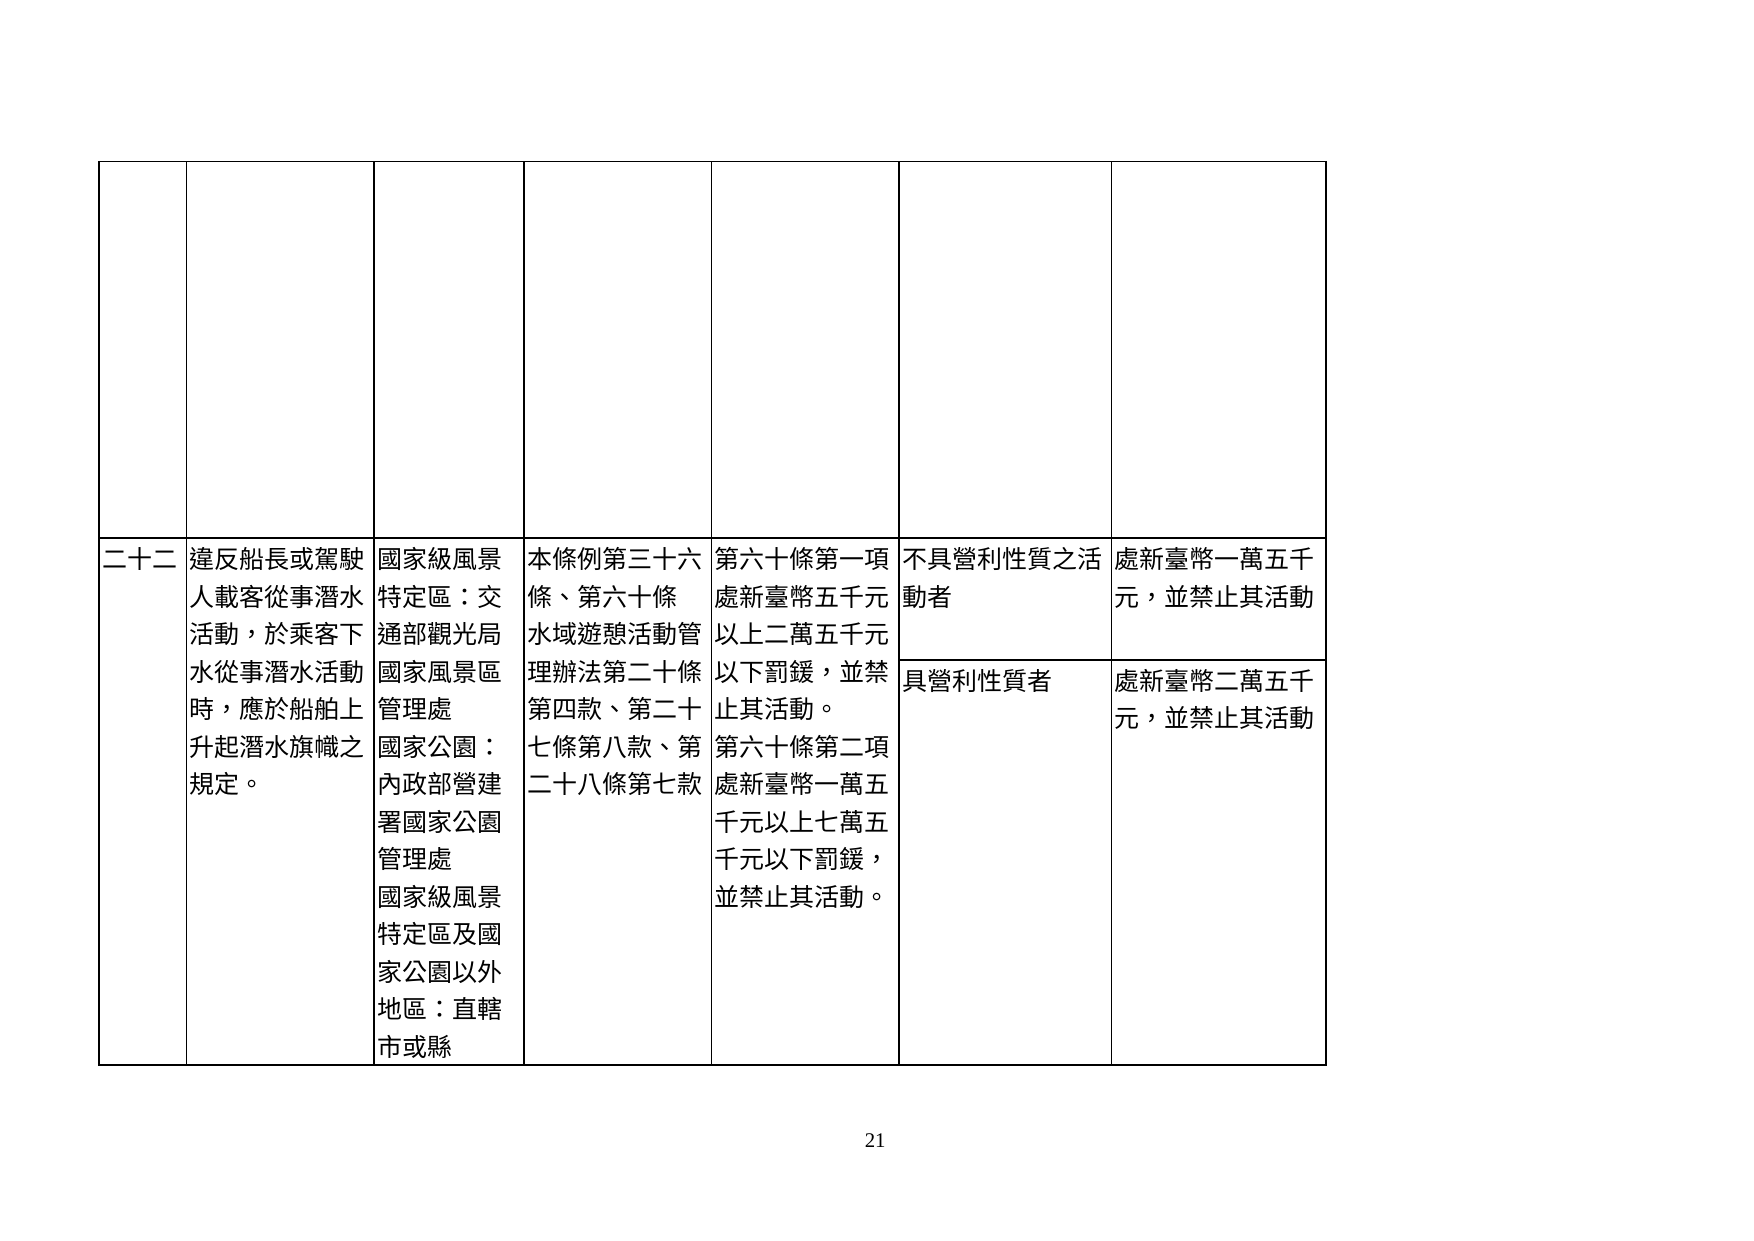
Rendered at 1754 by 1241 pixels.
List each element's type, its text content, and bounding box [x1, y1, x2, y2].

table_cell 處新臺幣二萬五千元，並禁止其活動 [1112, 661, 1325, 1064]
table_cell [525, 162, 711, 537]
table_cell [900, 162, 1111, 537]
table_cell 違反船長或駕駛人載客從事潛水活動，於乘客下水從事潛水活動時，應於船舶上升起潛水旗幟之規定。 [187, 539, 373, 1064]
table_cell [375, 162, 523, 537]
table_cell 國家級風景特定區：交通部觀光局國家風景區管理處 國家公園：內政部營建署國家公園管理處 國家級風景特定區及國家公園以外地區：直轄市或縣 [375, 539, 523, 1064]
table_cell 具營利性質者 [900, 661, 1111, 1064]
table_cell 處新臺幣一萬五千元，並禁止其活動 [1112, 539, 1325, 659]
table_cell [712, 162, 898, 537]
table_cell 不具營利性質之活動者 [900, 539, 1111, 659]
table_cell 二十二 [100, 539, 186, 1064]
table_cell [1112, 162, 1325, 537]
table_cell 第六十條第一項處新臺幣五千元以上二萬五千元以下罰鍰，並禁止其活動。 第六十條第二項處新臺幣一萬五千元以上七萬五千元以下罰鍰，並禁止其活動。 [712, 539, 898, 1064]
table_cell [187, 162, 373, 537]
table_cell 本條例第三十六條、第六十條 水域遊憩活動管理辦法第二十條第四款、第二十七條第八款、第二十八條第七款 [525, 539, 711, 1064]
table_cell [100, 162, 186, 537]
